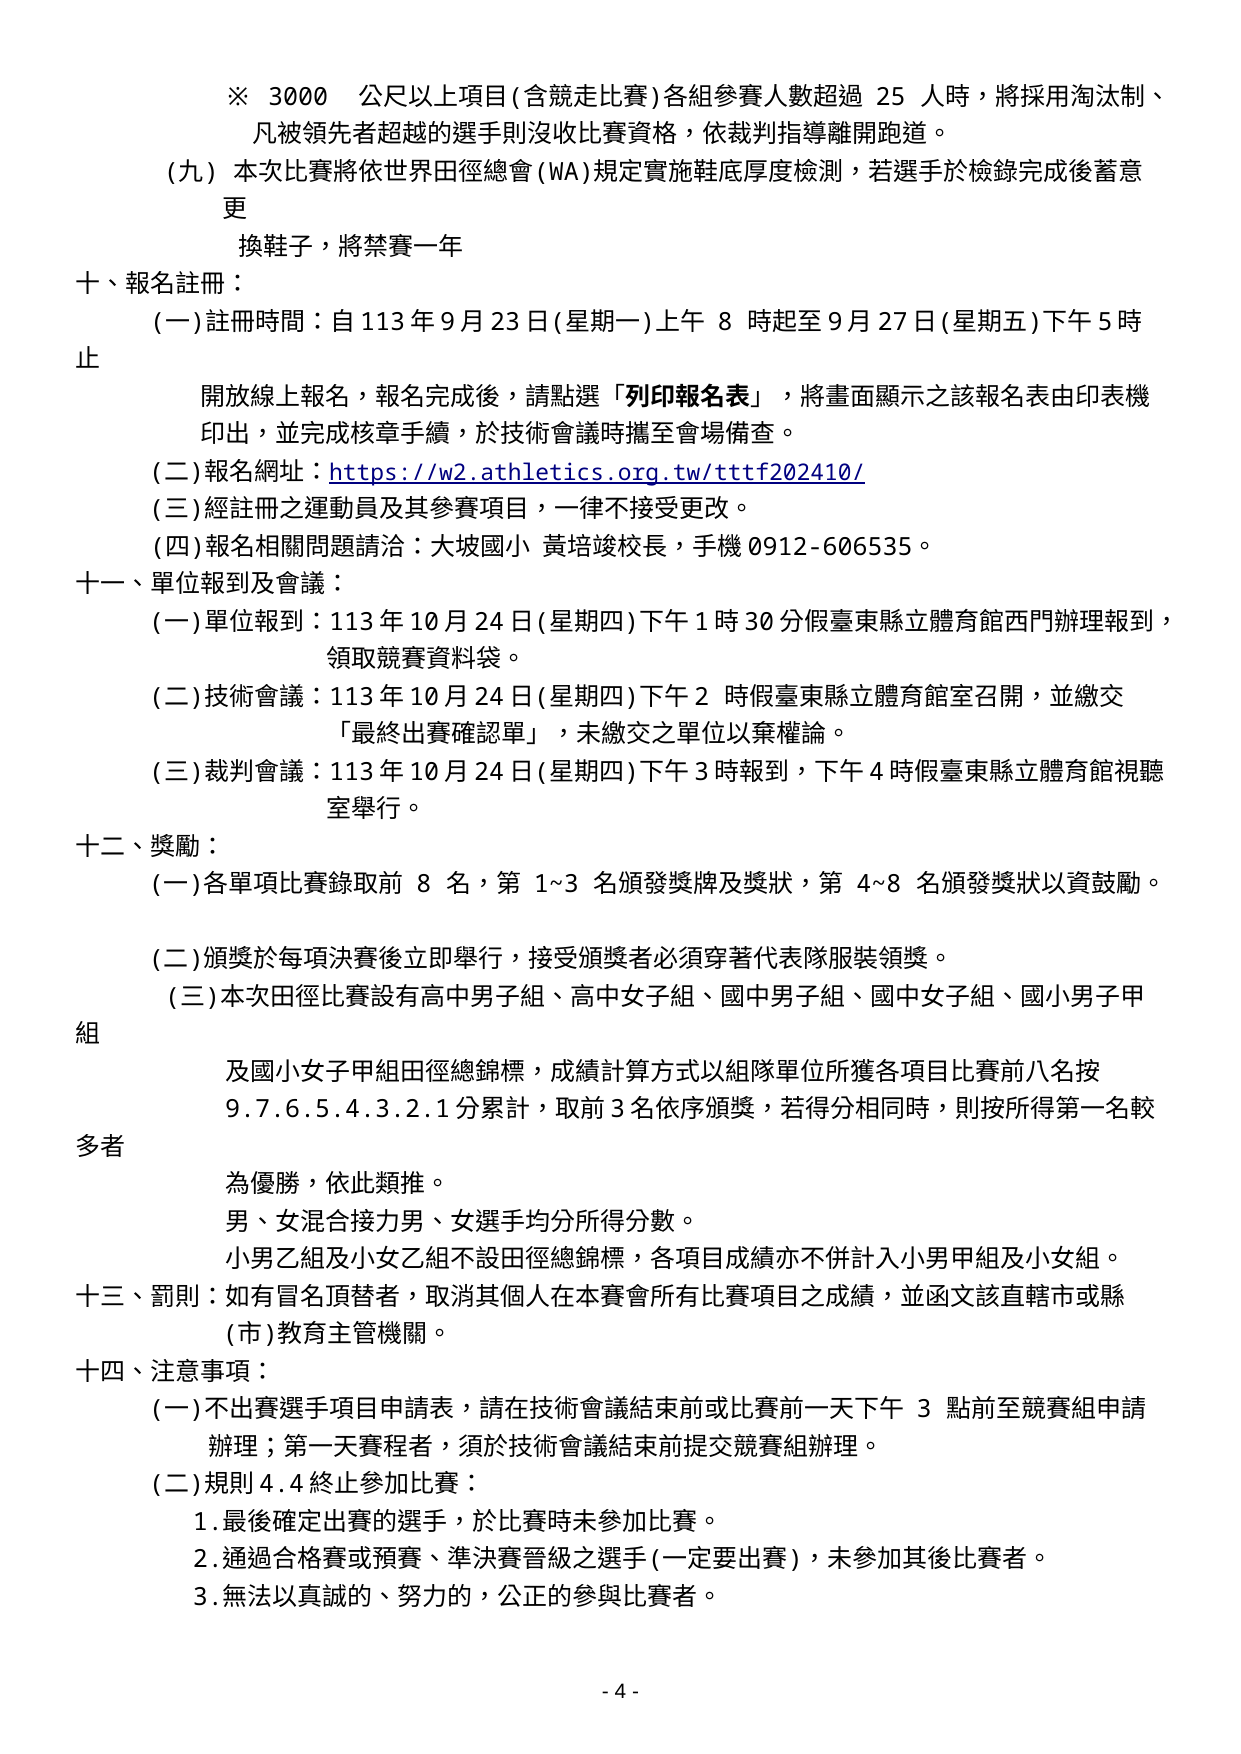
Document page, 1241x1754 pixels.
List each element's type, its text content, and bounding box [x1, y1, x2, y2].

text 1.最後確定出賽的選手，於比賽時未參加比賽。 [193, 1500, 1165, 1537]
text 為優勝，依此類推。 [75, 1162, 1165, 1200]
text 2.通過合格賽或預賽、準決賽晉級之選手(一定要出賽)，未參加其後比賽者。 [193, 1537, 1165, 1575]
text (九) 本次比賽將依世界田徑總會(WA)規定實施鞋底厚度檢測，若選手於檢錄完成後蓄意更 [164, 150, 1165, 225]
text 十二、獎勵： [75, 825, 1165, 862]
text (一)各單項比賽錄取前 8 名，第 1~3 名頒發獎牌及獎狀，第 4~8 名頒發獎狀以資鼓勵。 [149, 862, 1165, 937]
text 開放線上報名，報名完成後，請點選「列印報名表」，將畫面顯示之該報名表由印表機 [75, 375, 1165, 412]
text (二)頒獎於每項決賽後立即舉行，接受頒獎者必須穿著代表隊服裝領獎。 [149, 937, 1165, 975]
text (二)規則4.4終止參加比賽： [149, 1462, 1165, 1500]
text (一)不出賽選手項目申請表，請在技術會議結束前或比賽前一天下午 3 點前至競賽組申請辦理；第一天賽程者，須於技術會議結束前提交競賽組辦理。 [149, 1387, 1165, 1462]
text (三)經註冊之運動員及其參賽項目，一律不接受更改。 [149, 487, 1165, 525]
text (四)報名相關問題請洽：大坡國小 黃培竣校長，手機0912-606535。 [75, 525, 1165, 562]
text 印出，並完成核章手續，於技術會議時攜至會場備查。 [75, 412, 1165, 450]
text 小男乙組及小女乙組不設田徑總錦標，各項目成績亦不併計入小男甲組及小女組。 [75, 1237, 1165, 1275]
text (三)裁判會議：113年10月24日(星期四)下午3時報到，下午4時假臺東縣立體育館視聽室舉行。 [149, 750, 1165, 825]
text (一)註冊時間：自113年9月23日(星期一)上午 8 時起至9月27日(星期五)下午5時止 [75, 300, 1165, 375]
text (一)單位報到：113年10月24日(星期四)下午1時30分假臺東縣立體育館西門辦理報到，領取競賽資料袋。 [149, 600, 1165, 675]
text 換鞋子，將禁賽一年 [164, 225, 1165, 262]
text (三)本次田徑比賽設有高中男子組、高中女子組、國中男子組、國中女子組、國小男子甲組 [75, 975, 1165, 1050]
text 男、女混合接力男、女選手均分所得分數。 [75, 1200, 1165, 1237]
text 十四、注意事項： [75, 1350, 1165, 1387]
text (二)報名網址：https://w2.athletics.org.tw/tttf202410/ [149, 450, 1165, 487]
text 及國小女子甲組田徑總錦標，成績計算方式以組隊單位所獲各項目比賽前八名按 [75, 1050, 1165, 1087]
text 3.無法以真誠的、努力的，公正的參與比賽者。 [193, 1575, 1165, 1612]
text ※ 3000 公尺以上項目(含競走比賽)各組參賽人數超過 25 人時，將採用淘汰制、凡被領先者超越的選手則沒收比賽資格，依裁判指導離開跑道。 [223, 75, 1165, 150]
text 9.7.6.5.4.3.2.1分累計，取前3名依序頒獎，若得分相同時，則按所得第一名較多者 [75, 1087, 1165, 1162]
text 十三、罰則：如有冒名頂替者，取消其個人在本賽會所有比賽項目之成績，並函文該直轄市或縣(市)教育主管機關。 [75, 1275, 1165, 1350]
text 十一、單位報到及會議： [75, 562, 1165, 600]
text (二)技術會議：113年10月24日(星期四)下午2 時假臺東縣立體育館室召開，並繳交「最終出賽確認單」，未繳交之單位以棄權論。 [149, 675, 1165, 750]
text 十、報名註冊： [75, 262, 1165, 300]
